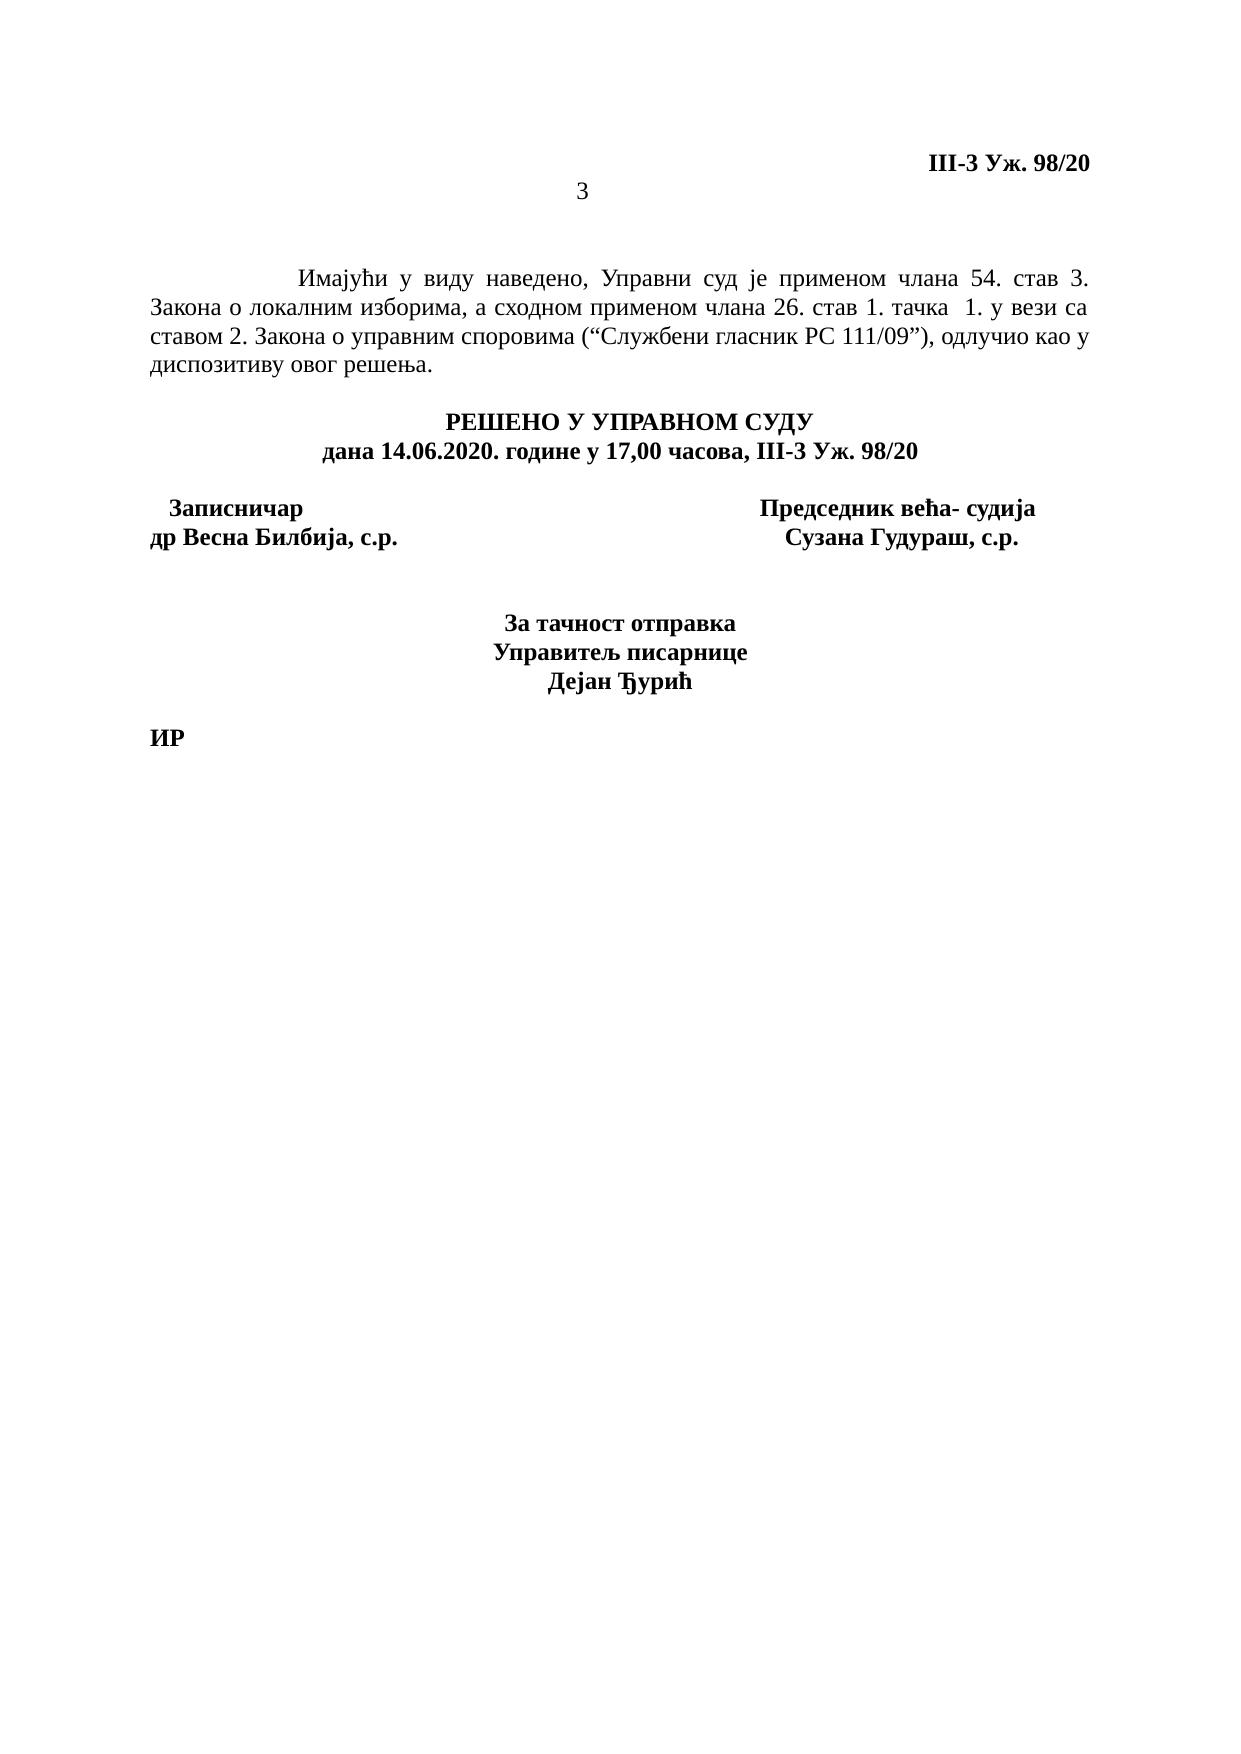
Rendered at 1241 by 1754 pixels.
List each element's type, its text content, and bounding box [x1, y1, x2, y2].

text Записничар Председник већа- судија [150, 493, 1090, 522]
text РЕШЕНО У УПРАВНОМ СУДУ [150, 407, 1090, 436]
text ИР [150, 723, 1090, 752]
text дана 14.06.2020. године у 17,00 часова, III-3 Уж. 98/20 [150, 436, 1090, 464]
text За тачност отправка [150, 608, 1090, 637]
text Управитељ писарнице [150, 637, 1090, 666]
text Имајући у виду наведено, Управни суд је применом члана 54. став 3. Закона о локалним изборима, а сходном применом члана 26. став 1. тачка 1. у вези са ставом 2. Закона о управним споровима (“Службени гласник РС 111/09”), одлучио као у диспозитиву овог решења. [150, 263, 1090, 378]
text др Весна Билбија, с.р. Сузана Гудураш, с.р. [150, 522, 1090, 551]
text Дејан Ђурић [150, 666, 1090, 694]
